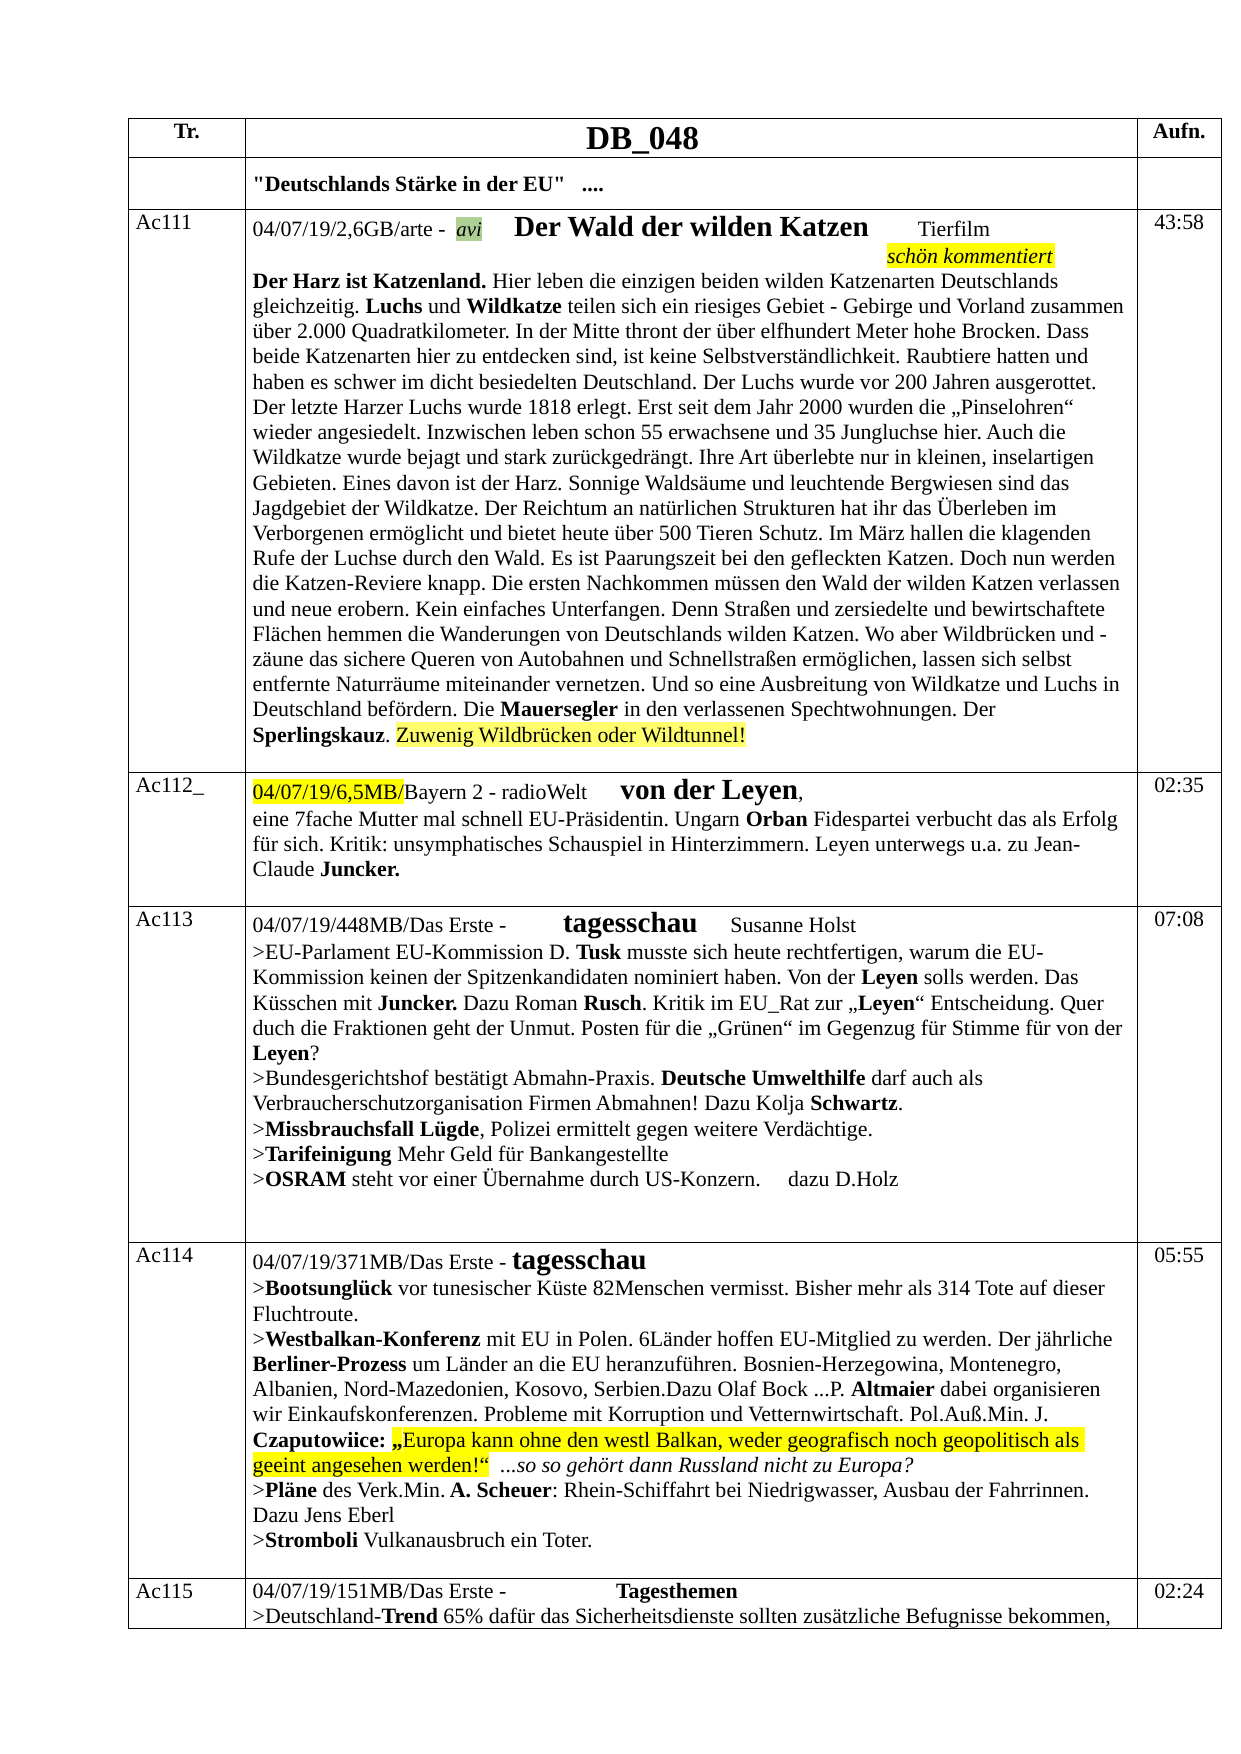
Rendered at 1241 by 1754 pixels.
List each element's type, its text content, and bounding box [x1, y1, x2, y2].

table_cell 04/07/19/151MB/Das Erste - Tagesthemen >Deutschland-Trend 65% dafür das Sicherheitsdienste sollten zusätzliche Befugnisse bekommen, [246, 1579, 1137, 1628]
table_cell Ac112_ [129, 773, 245, 906]
table_header ­Tr. [129, 119, 245, 157]
table_cell 04/07/19/6,5MB/Bayern 2 - radioWelt von der Leyen, eine 7fache Mutter mal schnell EU-Präsidentin. Ungarn Orban Fidespartei verbucht das als Erfolg für sich. Kritik: unsymphatisches Schauspiel in Hinterzimmern. Leyen unterwegs u.a. zu Jean-Claude Juncker. [246, 773, 1137, 906]
table_cell 04/07/19/371MB/Das Erste - tagesschau >Bootsunglück vor tunesischer Küste 82Menschen vermisst. Bisher mehr als 314 Tote auf dieser Fluchtroute. >Westbalkan-Konferenz mit EU in Polen. 6Länder hoffen EU-Mitglied zu werden. Der jährliche Berliner-Prozess um Länder an die EU heranzuführen. Bosnien-Herzegowina, Montenegro, Albanien, Nord-Mazedonien, Kosovo, Serbien.Dazu Olaf Bock ...P. Altmaier dabei organisieren wir Einkaufskonferenzen. Probleme mit Korruption und Vetternwirtschaft. Pol.Auß.Min. J. Czaputowiice: „Europa kann ohne den westl Balkan, weder geografisch noch geopolitisch als geeint angesehen werden!“ ...so so gehört dann Russland nicht zu Europa? >Pläne des Verk.Min. A. Scheuer: Rhein-Schiffahrt bei Niedrigwasser, Ausbau der Fahrrinnen. Dazu Jens Eberl >Stromboli Vulkanausbruch ein Toter. [246, 1243, 1137, 1578]
table_cell Ac115 [129, 1579, 245, 1628]
table_cell 04/07/19/448MB/Das Erste - tagesschau Susanne Holst >EU-Parlament EU-Kommission D. Tusk musste sich heute rechtfertigen, warum die EU-Kommission keinen der Spitzenkandidaten nominiert haben. Von der Leyen solls werden. Das Küsschen mit Juncker. Dazu Roman Rusch. Kritik im EU_Rat zur „Leyen“ Entscheidung. Quer duch die Fraktionen geht der Unmut. Posten für die „Grünen“ im Gegenzug für Stimme für von der Leyen? >Bundesgerichtshof bestätigt Abmahn-Praxis. Deutsche Umwelthilfe darf auch als Verbraucherschutzorganisation Firmen Abmahnen! Dazu Kolja Schwartz. >Missbrauchsfall Lügde, Polizei ermittelt gegen weitere Verdächtige. >Tarifeinigung Mehr Geld für Bankangestellte >OSRAM steht vor einer Übernahme durch US-Konzern. dazu D.Holz [246, 907, 1137, 1242]
table_cell [1138, 158, 1221, 209]
table_cell Ac113 [129, 907, 245, 1242]
table_cell 43:58 [1138, 210, 1221, 772]
table_cell 05:55 [1138, 1243, 1221, 1578]
table_header DB_048 [246, 119, 1137, 157]
table_cell 04/07/19/2,6GB/arte - avi Der Wald der wilden Katzen Tierfilm schön kommentiert Der Harz ist Katzenland. Hier leben die einzigen beiden wilden Katzenarten Deutschlands gleichzeitig. Luchs und Wildkatze teilen sich ein riesiges Gebiet - Gebirge und Vorland zusammen über 2.000 Quadratkilometer. In der Mitte thront der über elfhundert Meter hohe Brocken. Dass beide Katzenarten hier zu entdecken sind, ist keine Selbstverständlichkeit. Raubtiere hatten und haben es schwer im dicht besiedelten Deutschland. Der Luchs wurde vor 200 Jahren ausgerottet. Der letzte Harzer Luchs wurde 1818 erlegt. Erst seit dem Jahr 2000 wurden die „Pinselohren“ wieder angesiedelt. Inzwischen leben schon 55 erwachsene und 35 Jungluchse hier. Auch die Wildkatze wurde bejagt und stark zurückgedrängt. Ihre Art überlebte nur in kleinen, inselartigen Gebieten. Eines davon ist der Harz. Sonnige Waldsäume und leuchtende Bergwiesen sind das Jagdgebiet der Wildkatze. Der Reichtum an natürlichen Strukturen hat ihr das Überleben im Verborgenen ermöglicht und bietet heute über 500 Tieren Schutz. Im März hallen die klagenden Rufe der Luchse durch den Wald. Es ist Paarungszeit bei den gefleckten Katzen. Doch nun werden die Katzen-Reviere knapp. Die ersten Nachkommen müssen den Wald der wilden Katzen verlassen und neue erobern. Kein einfaches Unterfangen. Denn Straßen und zersiedelte und bewirtschaftete Flächen hemmen die Wanderungen von Deutschlands wilden Katzen. Wo aber Wildbrücken und -zäune das sichere Queren von Autobahnen und Schnellstraßen ermöglichen, lassen sich selbst entfernte Naturräume miteinander vernetzen. Und so eine Ausbreitung von Wildkatze und Luchs in Deutschland befördern. Die Mauersegler in den verlassenen Spechtwohnungen. Der Sperlingskauz. Zuwenig Wildbrücken oder Wildtunnel! [246, 210, 1137, 772]
table_header Aufn. [1138, 119, 1221, 157]
table_cell 07:08 [1138, 907, 1221, 1242]
table_cell Ac111 [129, 210, 245, 772]
table_cell [129, 158, 245, 209]
table_cell 02:35 [1138, 773, 1221, 906]
table_cell 02:24 [1138, 1579, 1221, 1628]
table_cell Ac114 [129, 1243, 245, 1578]
table_cell "Deutschlands Stärke in der EU" .... [246, 158, 1137, 209]
